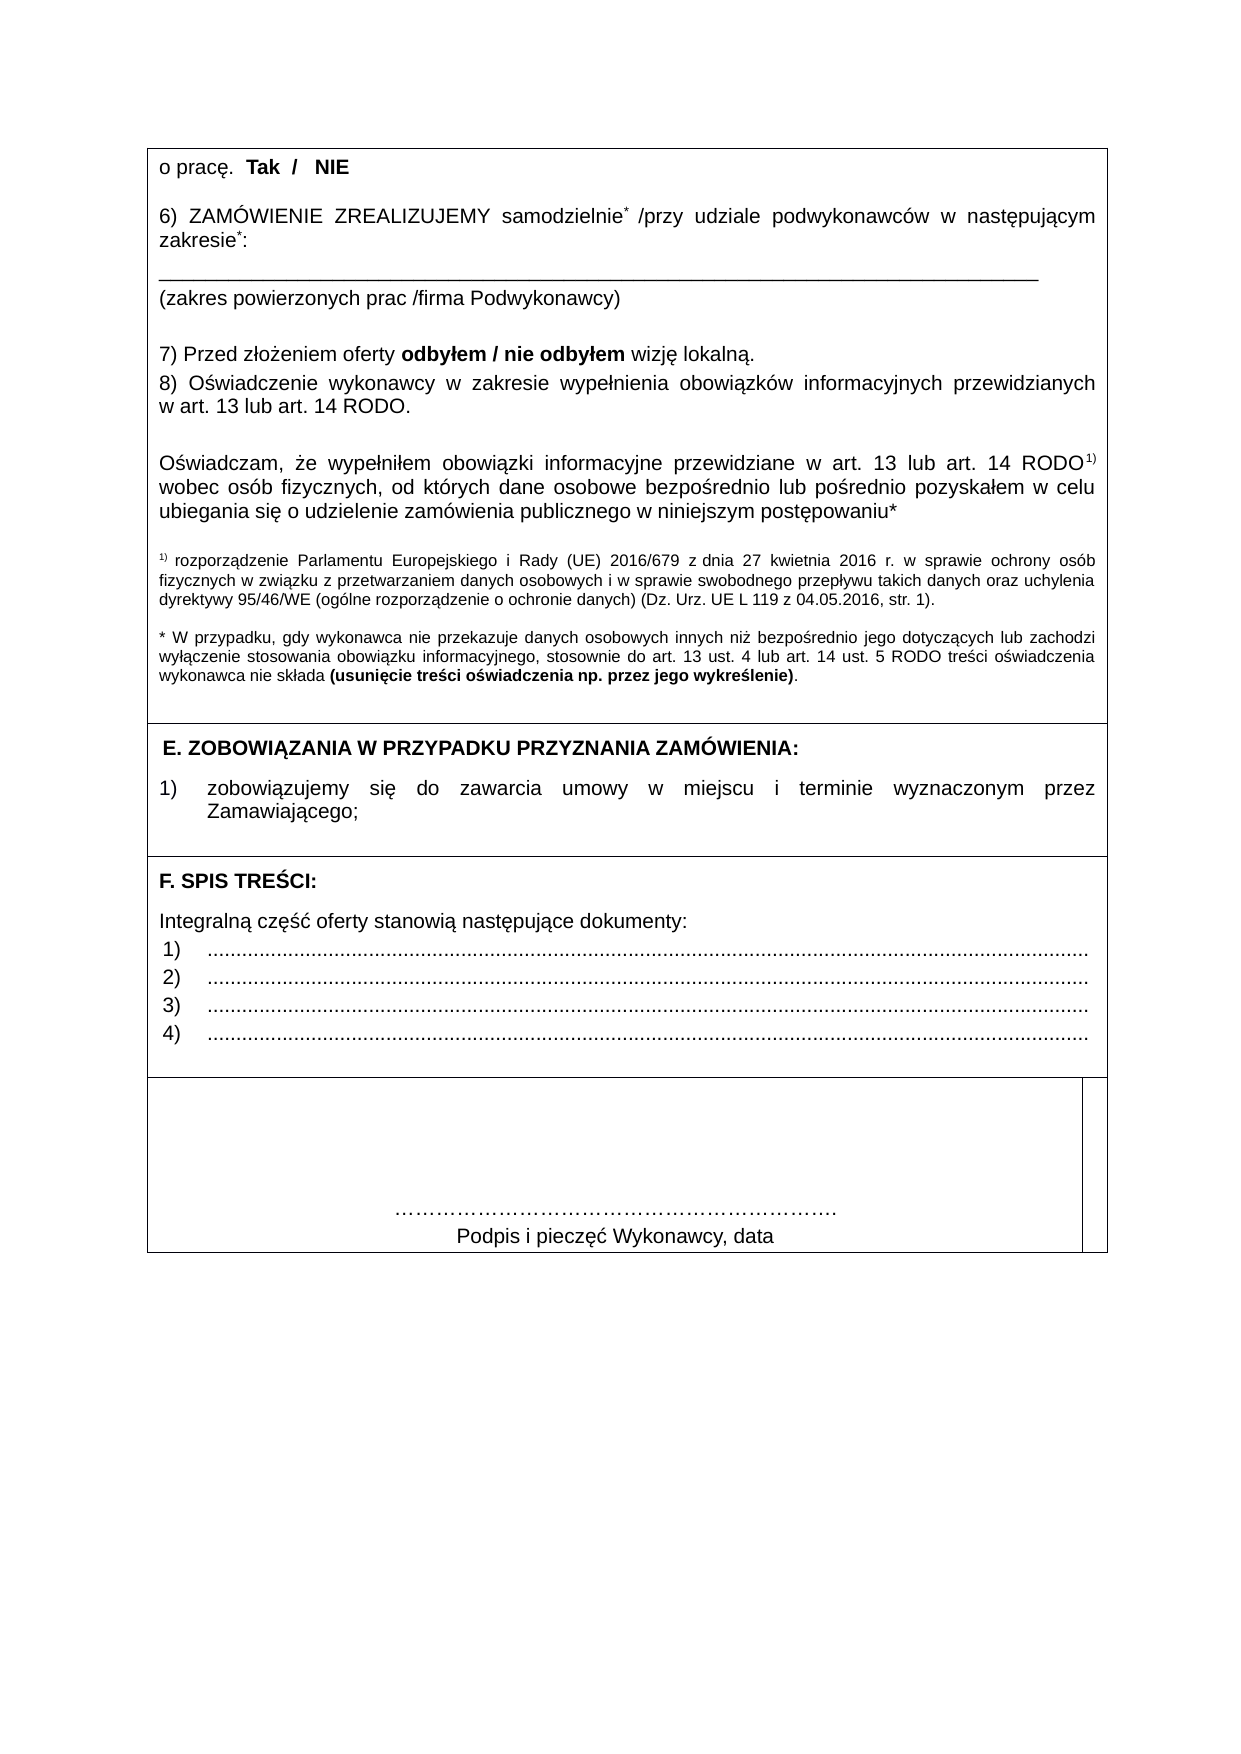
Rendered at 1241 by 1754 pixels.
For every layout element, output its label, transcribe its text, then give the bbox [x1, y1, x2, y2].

table_cell o pracę. Tak / NIE 6) ZAMÓWIENIE ZREALIZUJEMY samodzielnie* /przy udziale podwykonawców w następującym zakresie*: ____________________________________________________________________________ (zakres powierzonych prac /firma Podwykonawcy) 7) Przed złożeniem oferty odbyłem / nie odbyłem wizję lokalną. 8) Oświadczenie wykonawcy w zakresie wypełnienia obowiązków informacyjnych przewidzianych w art. 13 lub art. 14 RODO. Oświadczam, że wypełniłem obowiązki informacyjne przewidziane w art. 13 lub art. 14 RODO1) wobec osób fizycznych, od których dane osobowe bezpośrednio lub pośrednio pozyskałem w celu ubiegania się o udzielenie zamówienia publicznego w niniejszym postępowaniu* 1) rozporządzenie Parlamentu Europejskiego i Rady (UE) 2016/679 z dnia 27 kwietnia 2016 r. w sprawie ochrony osób fizycznych w związku z przetwarzaniem danych osobowych i w sprawie swobodnego przepływu takich danych oraz uchylenia dyrektywy 95/46/WE (ogólne rozporządzenie o ochronie danych) (Dz. Urz. UE L 119 z 04.05.2016, str. 1). * W przypadku, gdy wykonawca nie przekazuje danych osobowych innych niż bezpośrednio jego dotyczących lub zachodzi wyłączenie stosowania obowiązku informacyjnego, stosownie do art. 13 ust. 4 lub art. 14 ust. 5 RODO treści oświadczenia wykonawca nie składa (usunięcie treści oświadczenia np. przez jego wykreślenie). [148, 149, 1107, 722]
table_cell E. ZOBOWIĄZANIA W PRZYPADKU PRZYZNANIA ZAMÓWIENIA: zobowiązujemy się do zawarcia umowy w miejscu i terminie wyznaczonym przez Zamawiającego; [148, 724, 1107, 856]
table_cell [1083, 1078, 1107, 1252]
table_cell F. SPIS TREŚCI: Integralną część oferty stanowią następujące dokumenty: ......................................................................................................................................................... ......................................................................................................................................................... ......................................................................................................................................................... ......................................................................................................................................................... [148, 857, 1107, 1077]
table_cell ………………………………………………………. Podpis i pieczęć Wykonawcy, data [148, 1078, 1082, 1252]
